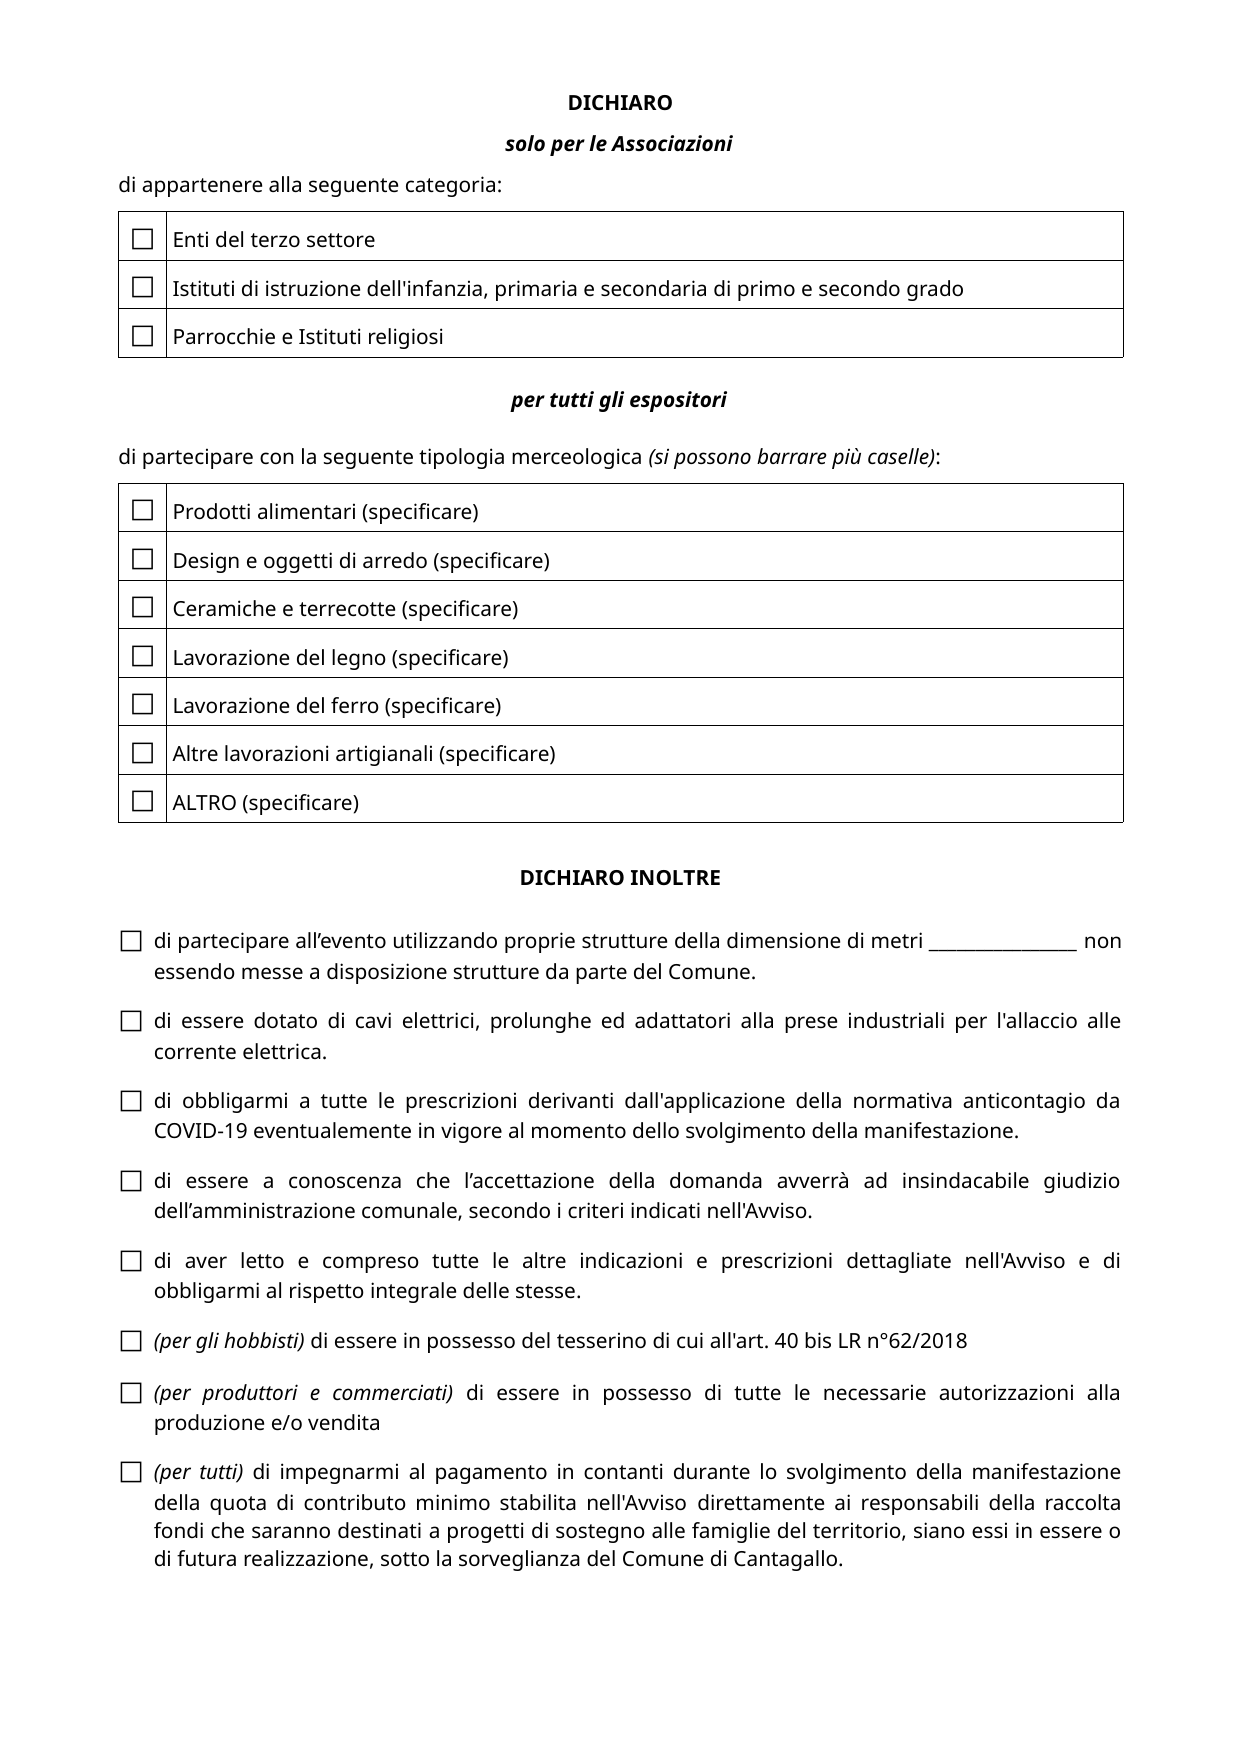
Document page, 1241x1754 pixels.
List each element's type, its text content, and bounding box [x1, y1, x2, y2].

text □ di obbligarmi a tutte le prescrizioni derivanti dall'applicazione della normativa anticontagio da COVID-19 eventualemente in vigore al momento dello svolgimento della manifestazione. [118, 1080, 1122, 1145]
text per tutti gli espositori [118, 385, 1122, 414]
text □ di partecipare all’evento utilizzando proprie strutture della dimensione di metri ________________ non essendo messe a disposizione strutture da parte del Comune. [118, 920, 1122, 985]
table_header □ [119, 484, 166, 531]
table_cell □ [119, 581, 166, 628]
table_header Prodotti alimentari (specificare) [167, 484, 1123, 531]
table_cell □ [119, 532, 166, 580]
table_cell □ [119, 775, 166, 822]
table_cell Lavorazione del legno (specificare) [167, 629, 1123, 677]
text DICHIARO INOLTRE [118, 863, 1122, 892]
table_header □ [119, 212, 166, 260]
table_cell Parrocchie e Istituti religiosi [167, 309, 1123, 357]
table_cell □ [119, 629, 166, 677]
table_cell Altre lavorazioni artigianali (specificare) [167, 726, 1123, 774]
text DICHIARO [118, 88, 1122, 117]
text □ (per gli hobbisti) di essere in possesso del tesserino di cui all'art. 40 bis LR n°62/2018 [118, 1319, 1122, 1356]
text □ (per produttori e commerciati) di essere in possesso di tutte le necessarie autorizzazioni alla produzione e/o vendita [118, 1371, 1122, 1436]
text □ (per tutti) di impegnarmi al pagamento in contanti durante lo svolgimento della manifestazione della quota di contributo minimo stabilita nell'Avviso direttamente ai responsabili della raccolta fondi che saranno destinati a progetti di sostegno alle famiglie del territorio, siano essi in essere o di futura realizzazione, sotto la sorveglianza del Comune di Cantagallo. [118, 1451, 1122, 1573]
table_cell □ [119, 309, 166, 357]
table_cell □ [119, 261, 166, 308]
table_cell Design e oggetti di arredo (specificare) [167, 532, 1123, 580]
text di appartenere alla seguente categoria: [118, 170, 1122, 199]
table_cell □ [119, 678, 166, 725]
table_cell ALTRO (specificare) [167, 775, 1123, 822]
table_cell Ceramiche e terrecotte (specificare) [167, 581, 1123, 628]
text □ di aver letto e compreso tutte le altre indicazioni e prescrizioni dettagliate nell'Avviso e di obbligarmi al rispetto integrale delle stesse. [118, 1239, 1122, 1305]
table_cell Lavorazione del ferro (specificare) [167, 678, 1123, 725]
table_cell □ [119, 726, 166, 774]
text □ di essere a conoscenza che l’accettazione della domanda avverrà ad insindacabile giudizio dell’amministrazione comunale, secondo i criteri indicati nell'Avviso. [118, 1160, 1122, 1225]
text di partecipare con la seguente tipologia merceologica (si possono barrare più caselle): [118, 442, 1122, 471]
text solo per le Associazioni [118, 129, 1122, 158]
table_cell Istituti di istruzione dell'infanzia, primaria e secondaria di primo e secondo grado [167, 261, 1123, 308]
table_header Enti del terzo settore [167, 212, 1123, 260]
text □ di essere dotato di cavi elettrici, prolunghe ed adattatori alla prese industriali per l'allaccio alle corrente elettrica. [118, 1000, 1122, 1065]
